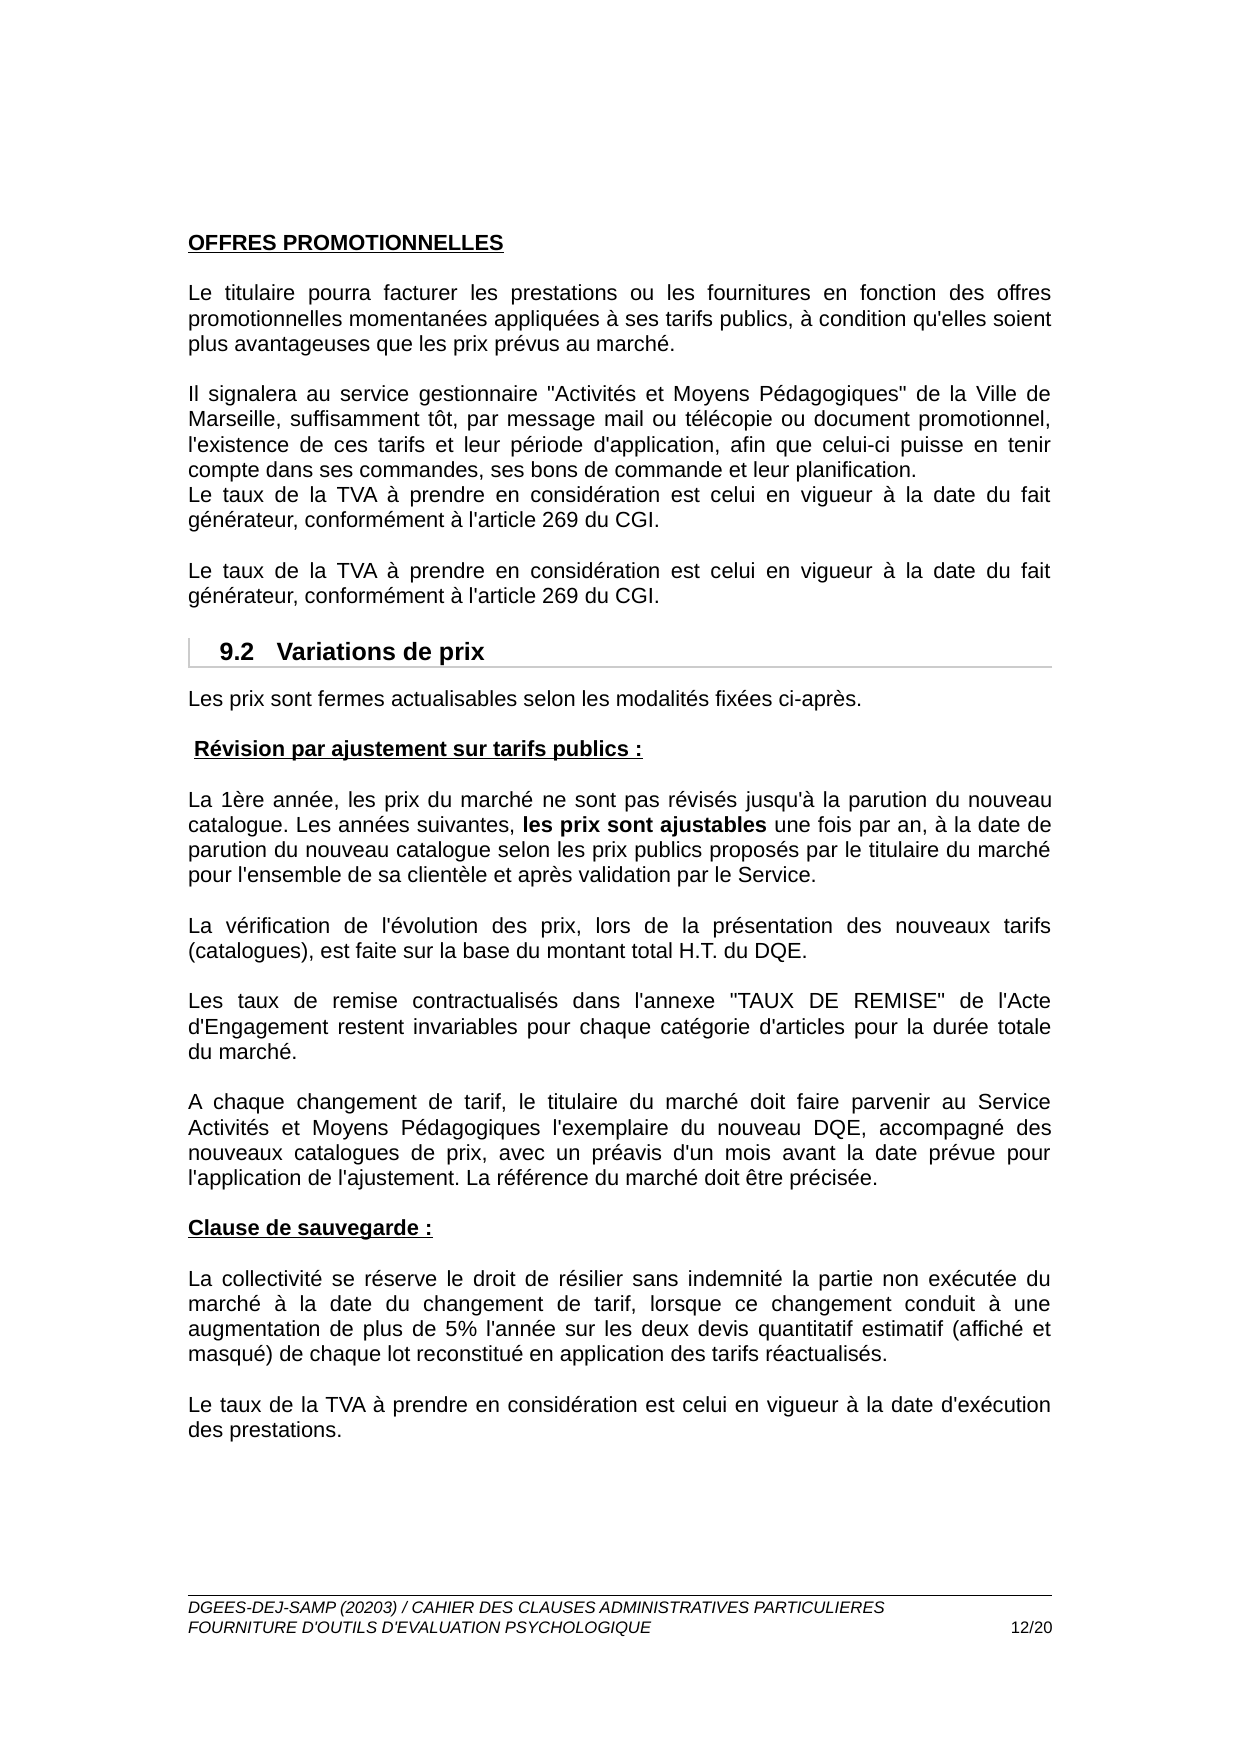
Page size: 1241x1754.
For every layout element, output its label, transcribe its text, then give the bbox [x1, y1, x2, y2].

text A chaque changement de tarif, le titulaire du marché doit faire parvenir au Service Activités et Moyens Pédagogiques l'exemplaire du nouveau DQE, accompagné des nouveaux catalogues de prix, avec un préavis d'un mois avant la date prévue pour l'application de l'ajustement. La référence du marché doit être précisée. [188, 1089, 1052, 1190]
text OFFRES PROMOTIONNELLES [188, 230, 1052, 255]
text Les prix sont fermes actualisables selon les modalités fixées ci-après. [188, 686, 1052, 711]
text Le titulaire pourra facturer les prestations ou les fournitures en fonction des offres promotionnelles momentanées appliquées à ses tarifs publics, à condition qu'elles soient plus avantageuses que les prix prévus au marché. [188, 280, 1052, 356]
text Révision par ajustement sur tarifs publics : [188, 736, 1052, 762]
text Clause de sauvegarde : [188, 1215, 1052, 1241]
text Il signalera au service gestionnaire "Activités et Moyens Pédagogiques" de la Ville de Marseille, suffisamment tôt, par message mail ou télécopie ou document promotionnel, l'existence de ces tarifs et leur période d'application, afin que celui-ci puisse en tenir compte dans ses commandes, ses bons de commande et leur planification. [188, 381, 1052, 482]
text Le taux de la TVA à prendre en considération est celui en vigueur à la date du fait générateur, conformément à l'article 269 du CGI. [188, 557, 1052, 608]
text La vérification de l'évolution des prix, lors de la présentation des nouveaux tarifs (catalogues), est faite sur la base du montant total H.T. du DQE. [188, 913, 1052, 963]
text Le taux de la TVA à prendre en considération est celui en vigueur à la date du fait générateur, conformément à l'article 269 du CGI. [188, 482, 1052, 532]
text Le taux de la TVA à prendre en considération est celui en vigueur à la date d'exécution des prestations. [188, 1392, 1052, 1442]
subtitle Variations de prix [188, 637, 1052, 666]
text Les taux de remise contractualisés dans l'annexe "TAUX DE REMISE" de l'Acte d'Engagement restent invariables pour chaque catégorie d'articles pour la durée totale du marché. [188, 988, 1052, 1064]
text La 1ère année, les prix du marché ne sont pas révisés jusqu'à la parution du nouveau catalogue. Les années suivantes, les prix sont ajustables une fois par an, à la date de parution du nouveau catalogue selon les prix publics proposés par le titulaire du marché pour l'ensemble de sa clientèle et après validation par le Service. [188, 787, 1052, 888]
text La collectivité se réserve le droit de résilier sans indemnité la partie non exécutée du marché à la date du changement de tarif, lorsque ce changement conduit à une augmentation de plus de 5% l'année sur les deux devis quantitatif estimatif (affiché et masqué) de chaque lot reconstitué en application des tarifs réactualisés. [188, 1266, 1052, 1367]
